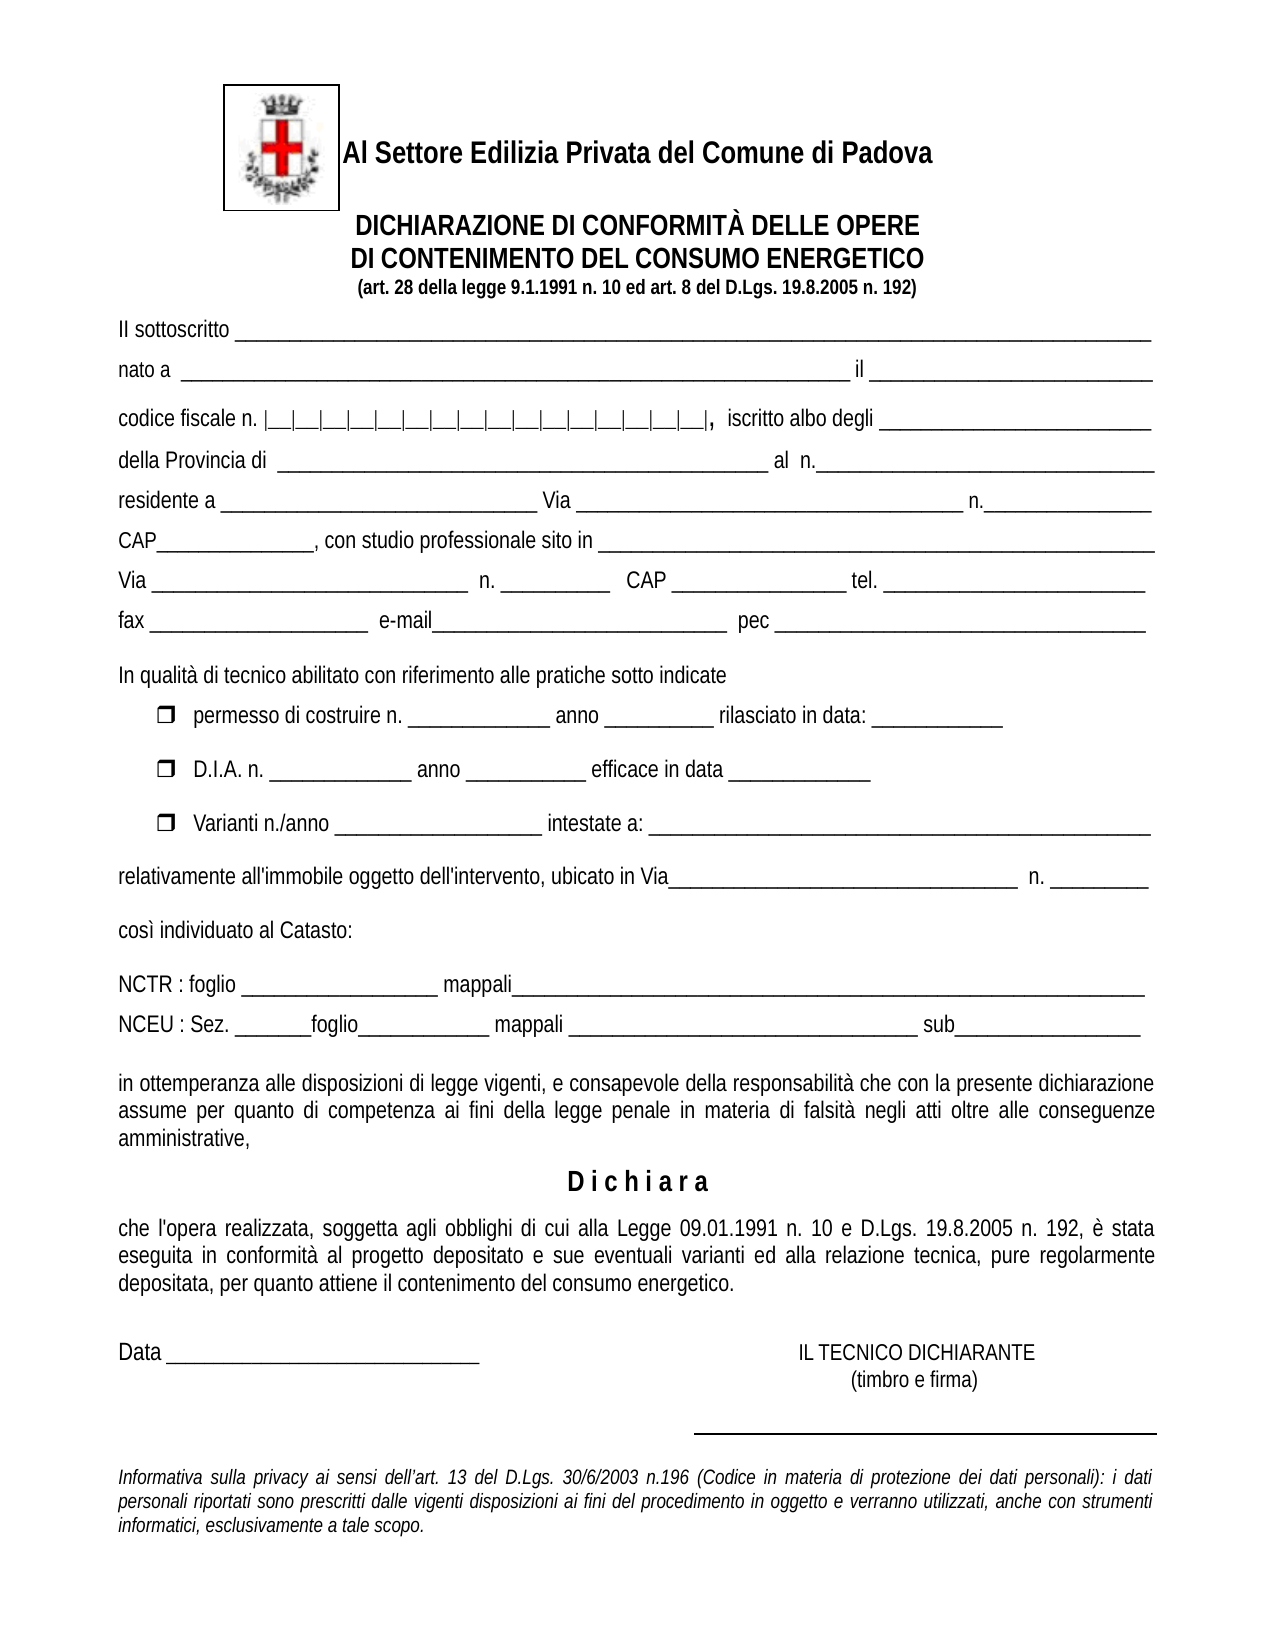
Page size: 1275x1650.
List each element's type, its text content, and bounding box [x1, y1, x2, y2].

text NCEU : Sez. _______foglio____________ mappali ________________________________ sub_________________ [118, 1010, 1157, 1037]
title Al Settore Edilizia Privata del Comune di Padova [340, 134, 1157, 169]
table_header [229, 98, 236, 134]
text Via _____________________________ n. __________ CAP ________________ tel. ________________________ [118, 566, 1157, 593]
text In qualità di tecnico abilitato con riferimento alle pratiche sotto indicate [118, 661, 1157, 688]
text (timbro e firma) [694, 1366, 1157, 1392]
text CAP_______________, con studio professionale sito in ___________________________________________________ [118, 526, 1157, 553]
text che l'opera realizzata, soggetta agli obblighi di cui alla Legge 09.01.1991 n. 10 e D.Lgs. 19.8.2005 n. 192, è stata eseguita in conformità al progetto depositato e sue eventuali varianti ed alla relazione tecnica, pure regolarmente depositata, per quanto attiene il contenimento del consumo energetico. [118, 1214, 1157, 1297]
text nato a ________________________________________________________________ il __________________________ [118, 355, 1157, 383]
text codice fiscale n. |__|__|__|__|__|__|__|__|__|__|__|__|__|__|__|__|, iscritto albo degli __________________________ [118, 395, 1157, 433]
text D i c h i a r a [118, 1164, 1157, 1197]
text Data _________________________________ IL TECNICO DICHIARANTE [118, 1337, 1157, 1366]
subtitle (art. 28 della legge 9.1.1991 n. 10 ed art. 8 del D.Lgs. 19.8.2005 n. 192) [118, 275, 1157, 299]
table_header [1255, 98, 1263, 134]
text in ottemperanza alle disposizioni di legge vigenti, e consapevole della responsabilità che con la presente dichiarazione assume per quanto di competenza ai fini della legge penale in materia di falsità negli atti oltre alle conseguenze amministrative, [118, 1069, 1157, 1151]
picture [238, 93, 325, 205]
list permesso di costruire n. _____________ anno __________ rilasciato in data: ____________ [155, 701, 1157, 728]
text Informativa sulla privacy ai sensi dell’art. 13 del D.Lgs. 30/6/2003 n.196 (Codice in materia di protezione dei dati personali): i dati personali riportati sono prescritti dalle vigenti disposizioni ai fini del procedimento in oggetto e verranno utilizzati, anche con strumenti informatici, esclusivamente a tale scopo. [118, 1465, 1157, 1537]
list Varianti n./anno ___________________ intestate a: ______________________________________________ [155, 808, 1157, 836]
text relativamente all'immobile oggetto dell'intervento, ubicato in Via________________________________ n. _________ [118, 862, 1157, 890]
list D.I.A. n. _____________ anno ___________ efficace in data _____________ [155, 755, 1157, 782]
text così individuato al Catasto: [118, 916, 1157, 943]
text Di contenimento del consumo energetico [118, 241, 1157, 275]
text NCTR : foglio __________________ mappali__________________________________________________________ [118, 970, 1157, 997]
title [118, 134, 223, 169]
text II sottoscritto ____________________________________________________________________________________ [118, 315, 1157, 343]
text della Provincia di _____________________________________________ al n._______________________________ [118, 446, 1157, 473]
text fax ____________________ e-mail___________________________ pec __________________________________ [118, 606, 1157, 633]
subtitle DICHIARAZIONE DI CONFORMITà delle opere [118, 208, 1157, 241]
text residente a _____________________________ Via _____________________________________ n.________________ [118, 486, 1157, 513]
